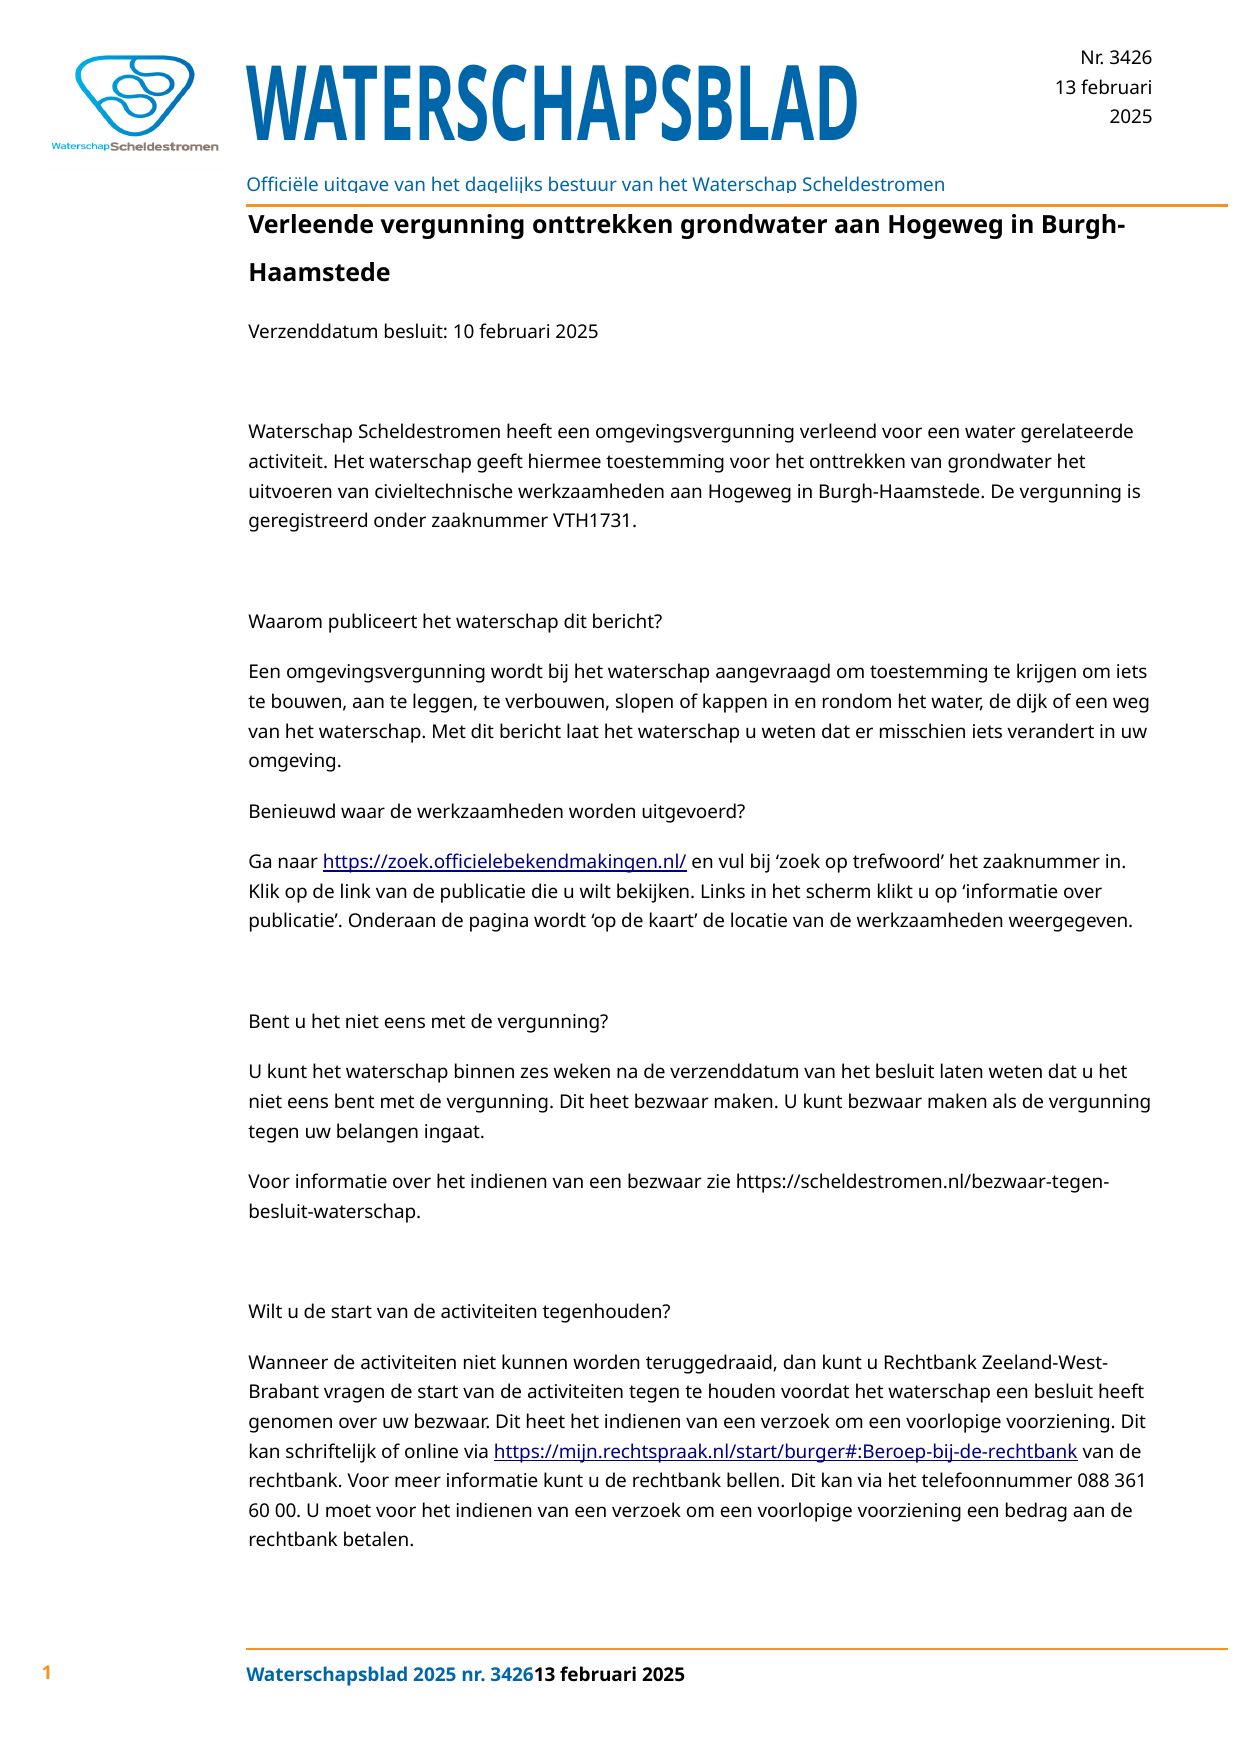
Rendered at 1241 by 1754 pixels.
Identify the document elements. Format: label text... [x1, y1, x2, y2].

text Bent u het niet eens met de vergunning? [248, 1008, 1152, 1034]
picture [41, 47, 231, 172]
text U kunt het waterschap binnen zes weken na de verzenddatum van het besluit laten weten dat u het niet eens bent met de vergunning. Dit heet bezwaar maken. U kunt bezwaar maken als de vergunning tegen uw belangen ingaat. [248, 1059, 1152, 1144]
text Voor informatie over het indienen van een bezwaar zie https://scheldestromen.nl/bezwaar-tegen-besluit-waterschap. [248, 1168, 1152, 1224]
text Wanneer de activiteiten niet kunnen worden teruggedraaid, dan kunt u Rechtbank Zeeland-West-Brabant vragen de start van de activiteiten tegen te houden voordat het waterschap een besluit heeft genomen over uw bezwaar. Dit heet het indienen van een verzoek om een voorlopige voorziening. Dit kan schriftelijk of online via https://mijn.rechtspraak.nl/start/burger#:Beroep-bij-de-rechtbank van de rechtbank. Voor meer informatie kunt u de rechtbank bellen. Dit kan via het telefoonnummer 088 361 60 00. U moet voor het indienen van een verzoek om een voorlopige voorziening een bedrag aan de rechtbank betalen. [248, 1349, 1152, 1552]
text Verleende vergunning onttrekken grondwater aan Hogeweg in Burgh-Haamstede [248, 207, 1152, 288]
text Wilt u de start van de activiteiten tegenhouden? [248, 1299, 1152, 1324]
text Verzenddatum besluit: 10 februari 2025 [248, 318, 1152, 344]
text Ga naar https://zoek.officielebekendmakingen.nl/ en vul bij ‘zoek op trefwoord’ het zaaknummer in. Klik op de link van de publicatie die u wilt bekijken. Links in het scherm klikt u op ‘informatie over publicatie’. Onderaan de pagina wordt ‘op de kaart’ de locatie van de werkzaamheden weergegeven. [248, 848, 1152, 933]
text Benieuwd waar de werkzaamheden worden uitgevoerd? [248, 798, 1152, 824]
text Waarom publiceert het waterschap dit bericht? [248, 608, 1152, 634]
text Waterschap Scheldestromen heeft een omgevingsvergunning verleend voor een water gerelateerde activiteit. Het waterschap geeft hiermee toestemming voor het onttrekken van grondwater het uitvoeren van civieltechnische werkzaamheden aan Hogeweg in Burgh-Haamstede. De vergunning is geregistreerd onder zaaknummer VTH1731. [248, 419, 1152, 533]
text Een omgevingsvergunning wordt bij het waterschap aangevraagd om toestemming te krijgen om iets te bouwen, aan te leggen, te verbouwen, slopen of kappen in en rondom het water, de dijk of een weg van het waterschap. Met dit bericht laat het waterschap u weten dat er misschien iets verandert in uw omgeving. [248, 659, 1152, 773]
